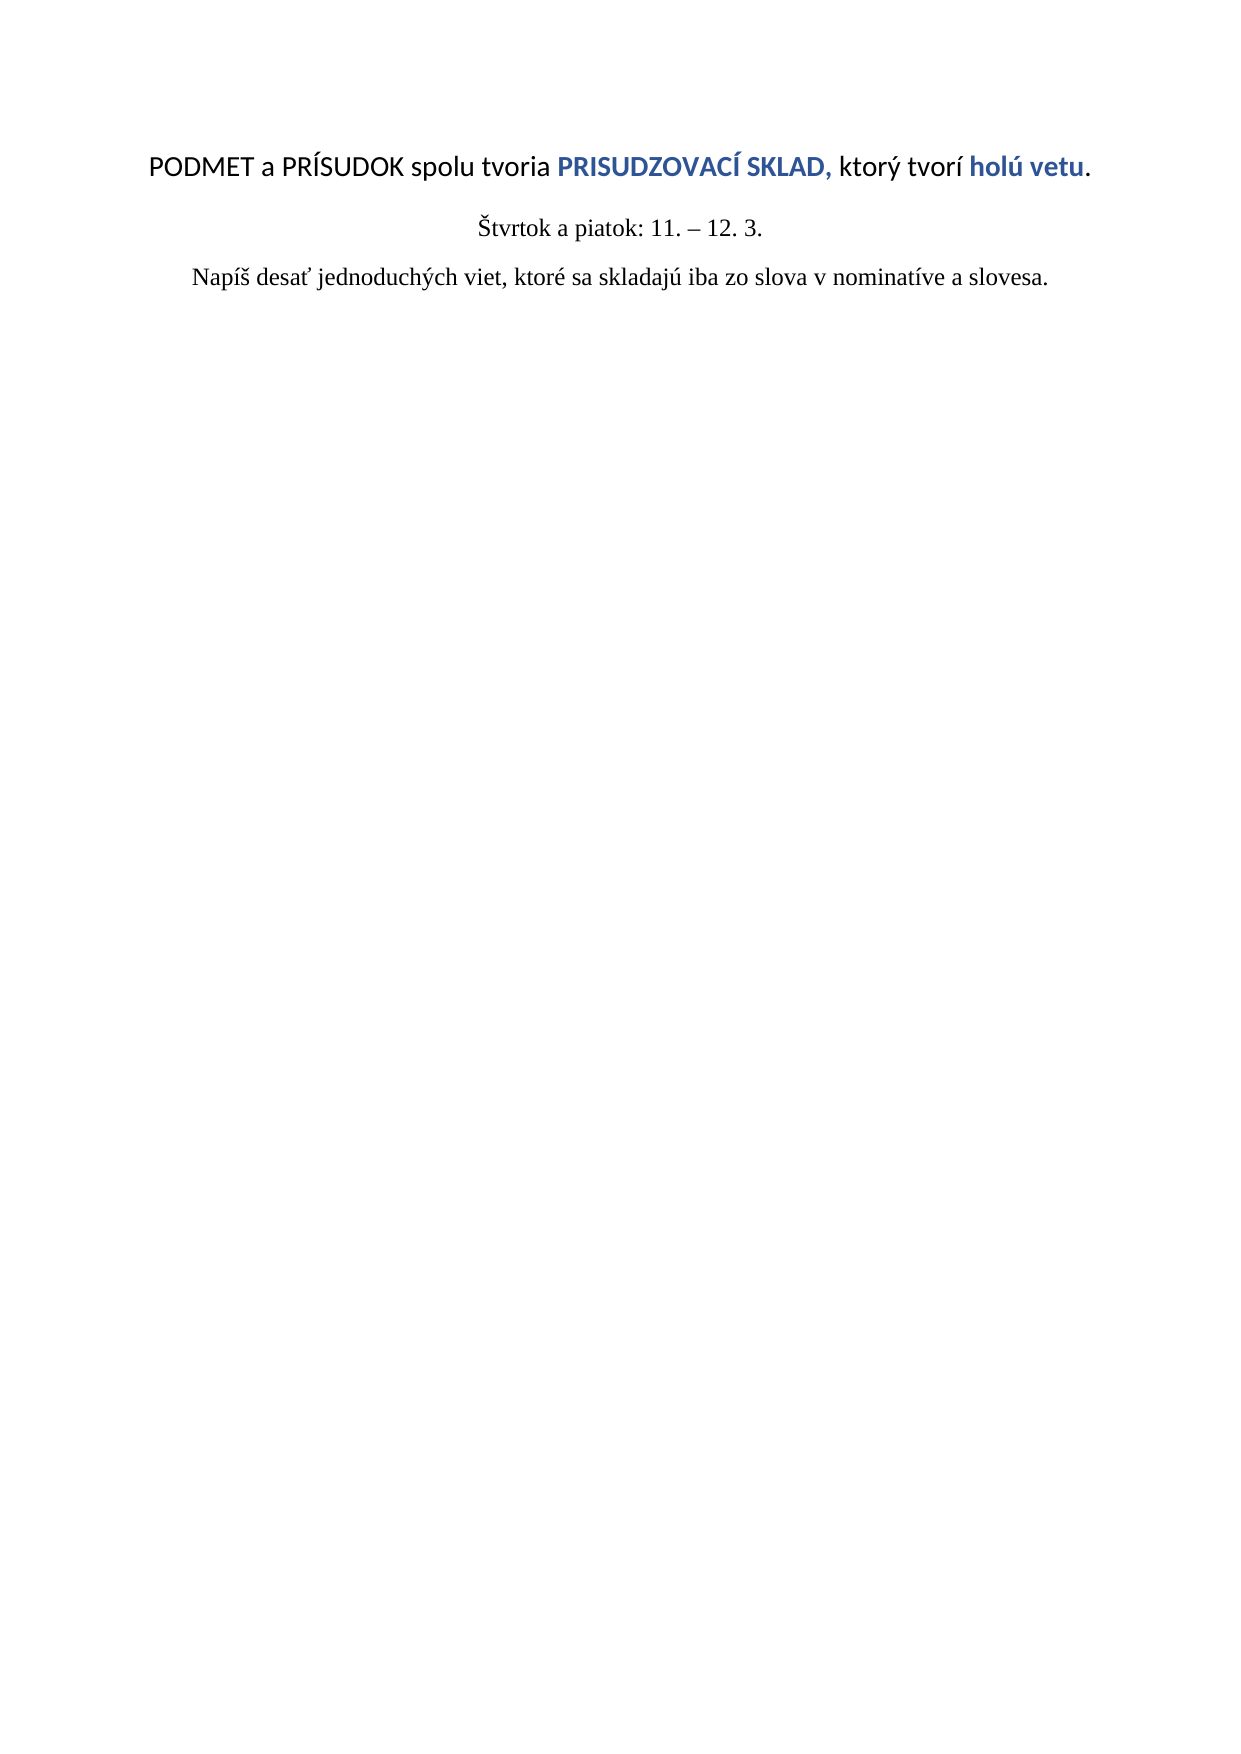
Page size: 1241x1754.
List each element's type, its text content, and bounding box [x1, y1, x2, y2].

text PODMET a PRÍSUDOK spolu tvoria PRISUDZOVACÍ SKLAD, ktorý tvorí holú vetu. [148, 148, 1093, 183]
text Štvrtok a piatok: 11. – 12. 3. [148, 213, 1093, 241]
text Napíš desať jednoduchých viet, ktoré sa skladajú iba zo slova v nominatíve a slovesa. [148, 262, 1093, 291]
